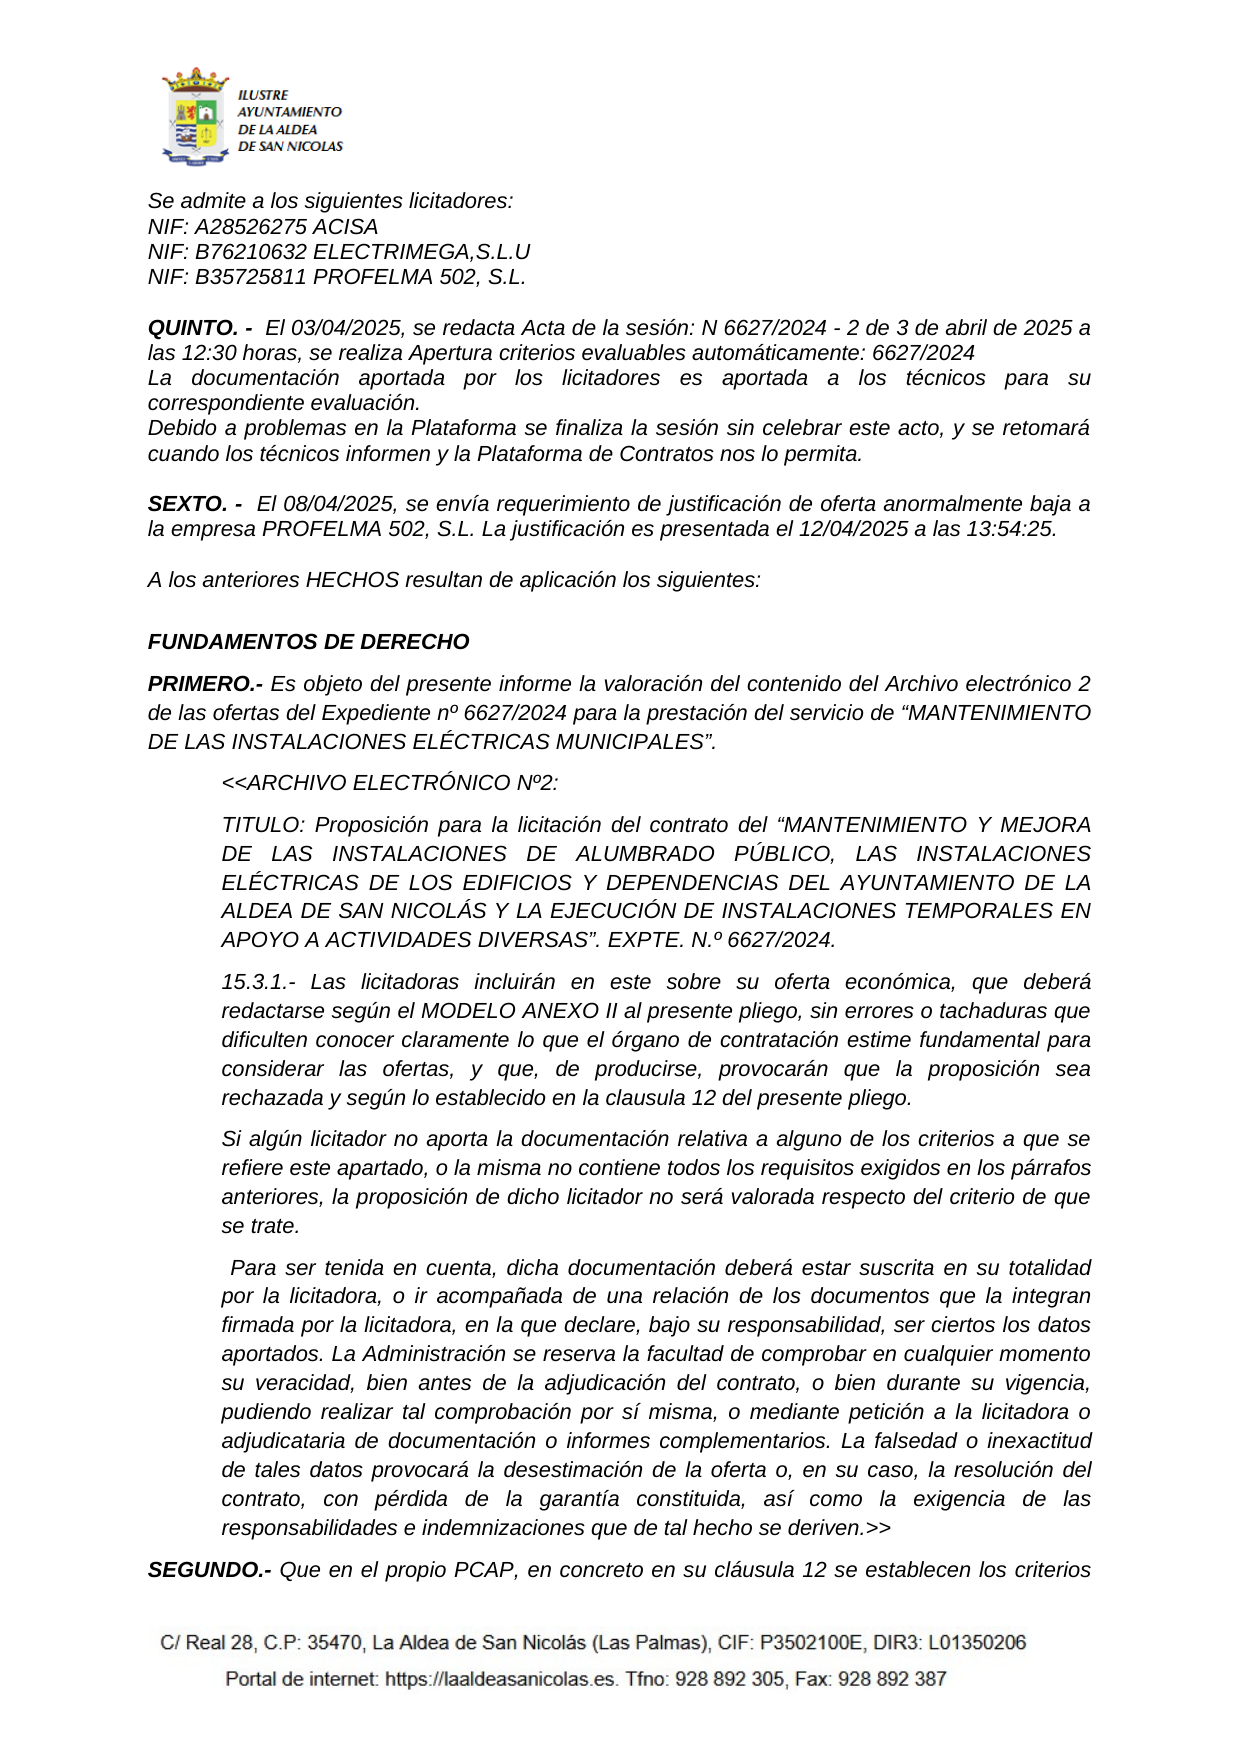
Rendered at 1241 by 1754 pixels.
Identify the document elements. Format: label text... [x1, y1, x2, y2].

text TITULO: Proposición para la licitación del contrato del “MANTENIMIENTO Y MEJORA DE LAS INSTALACIONES DE ALUMBRADO PÚBLICO, LAS INSTALACIONES ELÉCTRICAS DE LOS EDIFICIOS Y DEPENDENCIAS DEL AYUNTAMIENTO DE LA ALDEA DE SAN NICOLÁS Y LA EJECUCIÓN DE INSTALACIONES TEMPORALES EN APOYO A ACTIVIDADES DIVERSAS”. EXPTE. N.º 6627/2024. [221, 812, 1093, 953]
text QUINTO. - El 03/04/2025, se redacta Acta de la sesión: N 6627/2024 - 2 de 3 de abril de 2025 a las 12:30 horas, se realiza Apertura criterios evaluables automáticamente: 6627/2024 [148, 314, 1093, 365]
text SEXTO. - El 08/04/2025, se envía requerimiento de justificación de oferta anormalmente baja a la empresa PROFELMA 502, S.L. La justificación es presentada el 12/04/2025 a las 13:54:25. [148, 491, 1093, 541]
text Debido a problemas en la Plataforma se finaliza la sesión sin celebrar este acto, y se retomará cuando los técnicos informen y la Plataforma de Contratos nos lo permita. [148, 415, 1093, 466]
text NIF: B35725811 PROFELMA 502, S.L. [148, 264, 1093, 289]
text PRIMERO.- Es objeto del presente informe la valoración del contenido del Archivo electrónico 2 de las ofertas del Expediente nº 6627/2024 para la prestación del servicio de “MANTENIMIENTO DE LAS INSTALACIONES ELÉCTRICAS MUNICIPALES”. [148, 671, 1093, 754]
text NIF: B76210632 ELECTRIMEGA,S.L.U [148, 239, 1093, 264]
text Si algún licitador no aporta la documentación relativa a alguno de los criterios a que se refiere este apartado, o la misma no contiene todos los requisitos exigidos en los párrafos anteriores, la proposición de dicho licitador no será valorada respecto del criterio de que se trate. [221, 1126, 1093, 1238]
picture [148, 59, 359, 174]
text FUNDAMENTOS DE DERECHO [148, 629, 1093, 654]
text 15.3.1.- Las licitadoras incluirán en este sobre su oferta económica, que deberá redactarse según el MODELO ANEXO II al presente pliego, sin errores o tachaduras que dificulten conocer claramente lo que el órgano de contratación estime fundamental para considerar las ofertas, y que, de producirse, provocarán que la proposición sea rechazada y según lo establecido en la clausula 12 del presente pliego. [221, 969, 1093, 1110]
text Para ser tenida en cuenta, dicha documentación deberá estar suscrita en su totalidad por la licitadora, o ir acompañada de una relación de los documentos que la integran firmada por la licitadora, en la que declare, bajo su responsabilidad, ser ciertos los datos aportados. La Administración se reserva la facultad de comprobar en cualquier momento su veracidad, bien antes de la adjudicación del contrato, o bien durante su vigencia, pudiendo realizar tal comprobación por sí misma, o mediante petición a la licitadora o adjudicataria de documentación o informes complementarios. La falsedad o inexactitud de tales datos provocará la desestimación de la oferta o, en su caso, la resolución del contrato, con pérdida de la garantía constituida, así como la exigencia de las responsabilidades e indemnizaciones que de tal hecho se deriven.>> [221, 1254, 1093, 1540]
picture [148, 1626, 1033, 1695]
text A los anteriores HECHOS resultan de aplicación los siguientes: [148, 541, 1093, 592]
text SEGUNDO.- Que en el propio PCAP, en concreto en su cláusula 12 se establecen los criterios [148, 1557, 1093, 1582]
text Se admite a los siguientes licitadores: [148, 188, 1093, 214]
text NIF: A28526275 ACISA [148, 214, 1093, 239]
text La documentación aportada por los licitadores es aportada a los técnicos para su correspondiente evaluación. [148, 365, 1093, 415]
text <<ARCHIVO ELECTRÓNICO Nº2: [221, 770, 1093, 795]
